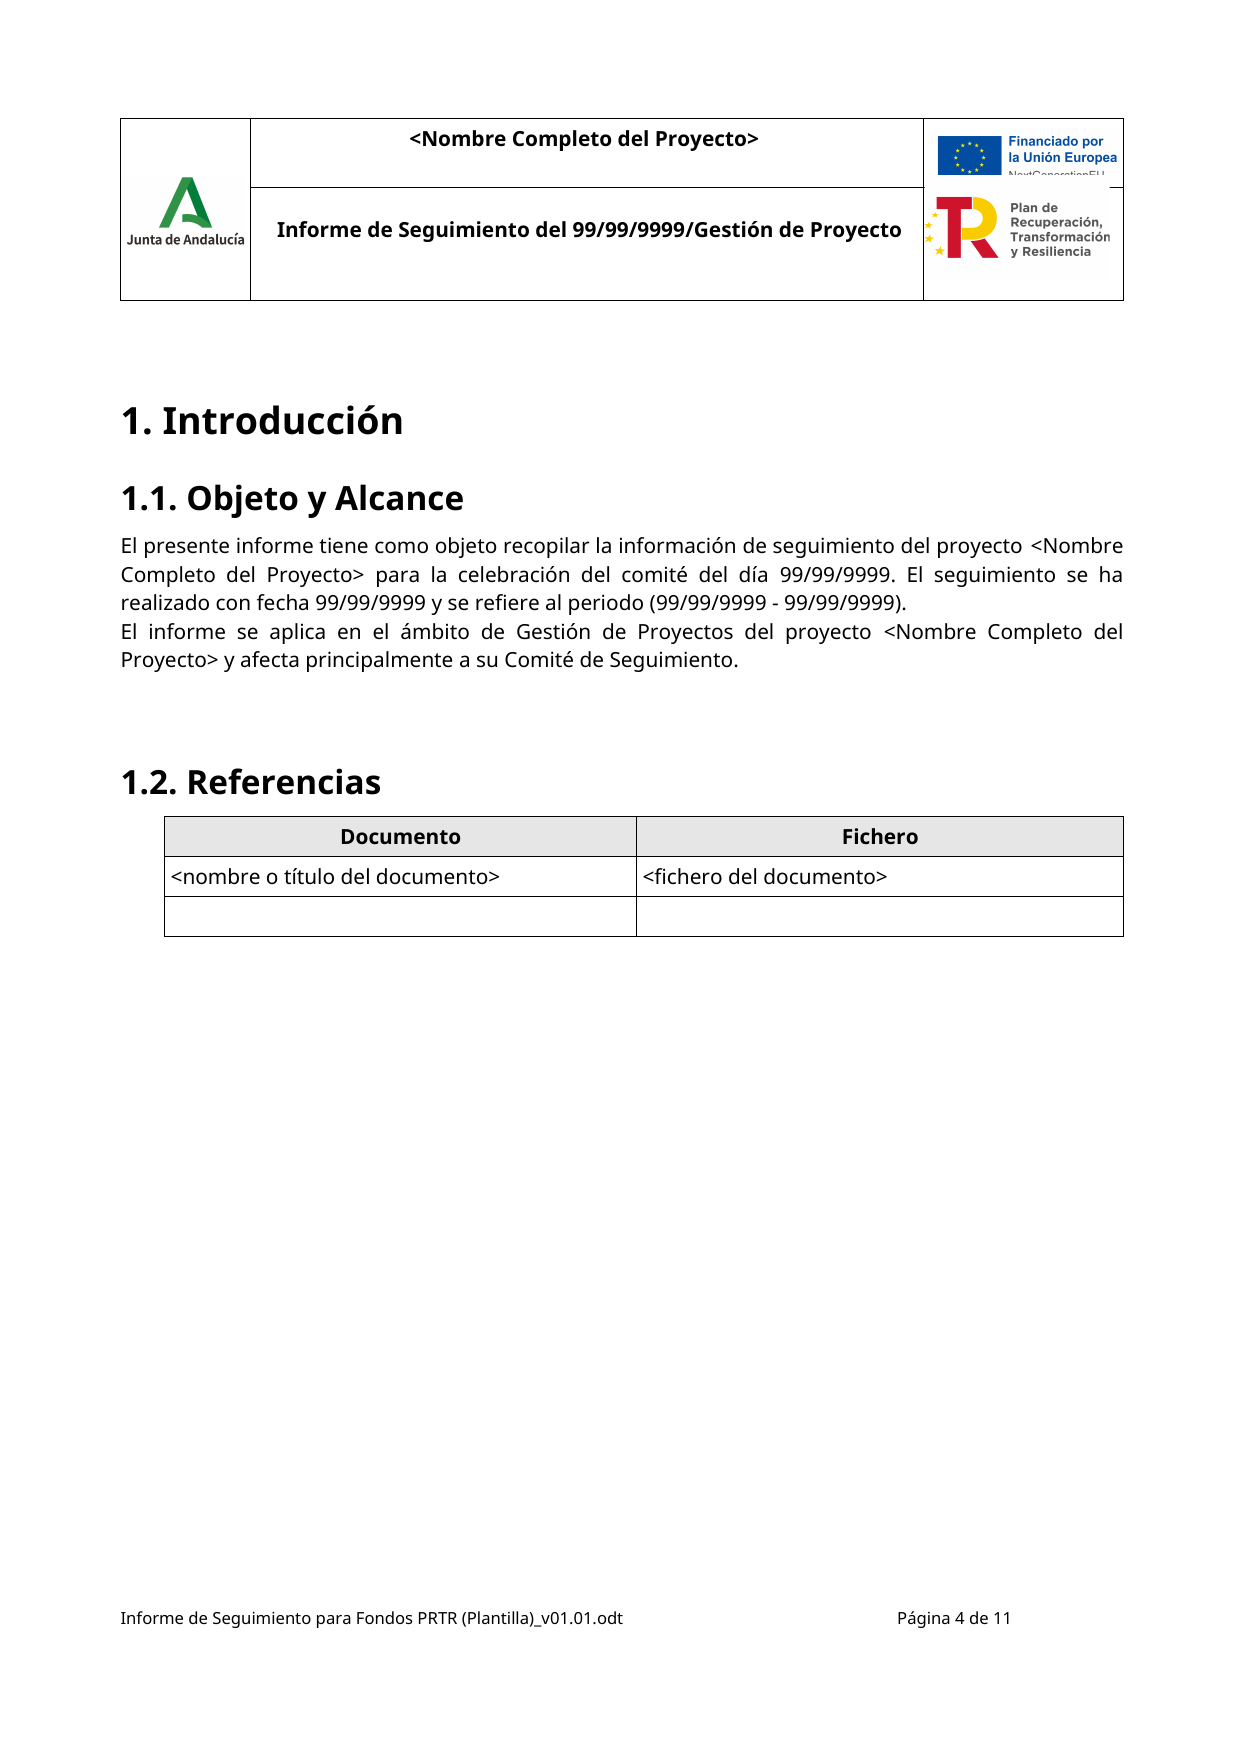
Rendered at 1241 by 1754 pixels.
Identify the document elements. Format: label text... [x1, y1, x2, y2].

subtitle Referencias [120, 759, 1123, 804]
table_header Fichero [637, 817, 1123, 856]
table_header Documento [165, 817, 636, 856]
table_cell <fichero del documento> [637, 857, 1123, 896]
table_cell [637, 897, 1123, 936]
subtitle Objeto y Alcance [120, 474, 1123, 520]
table_cell [165, 897, 636, 936]
picture [126, 176, 245, 246]
text El informe se aplica en el ámbito de Gestión de Proyectos del proyecto <Nombre Completo del Proyecto> y afecta principalmente a su Comité de Seguimiento. [120, 617, 1123, 674]
text El presente informe tiene como objeto recopilar la información de seguimiento del proyecto <Nombre Completo del Proyecto> para la celebración del comité del día 99/99/9999. El seguimiento se ha realizado con fecha 99/99/9999 y se refiere al periodo (99/99/9999 - 99/99/9999). [120, 532, 1123, 617]
picture [924, 129, 1120, 280]
subtitle Introducción [120, 394, 1123, 445]
table_cell <nombre o título del documento> [165, 857, 636, 896]
